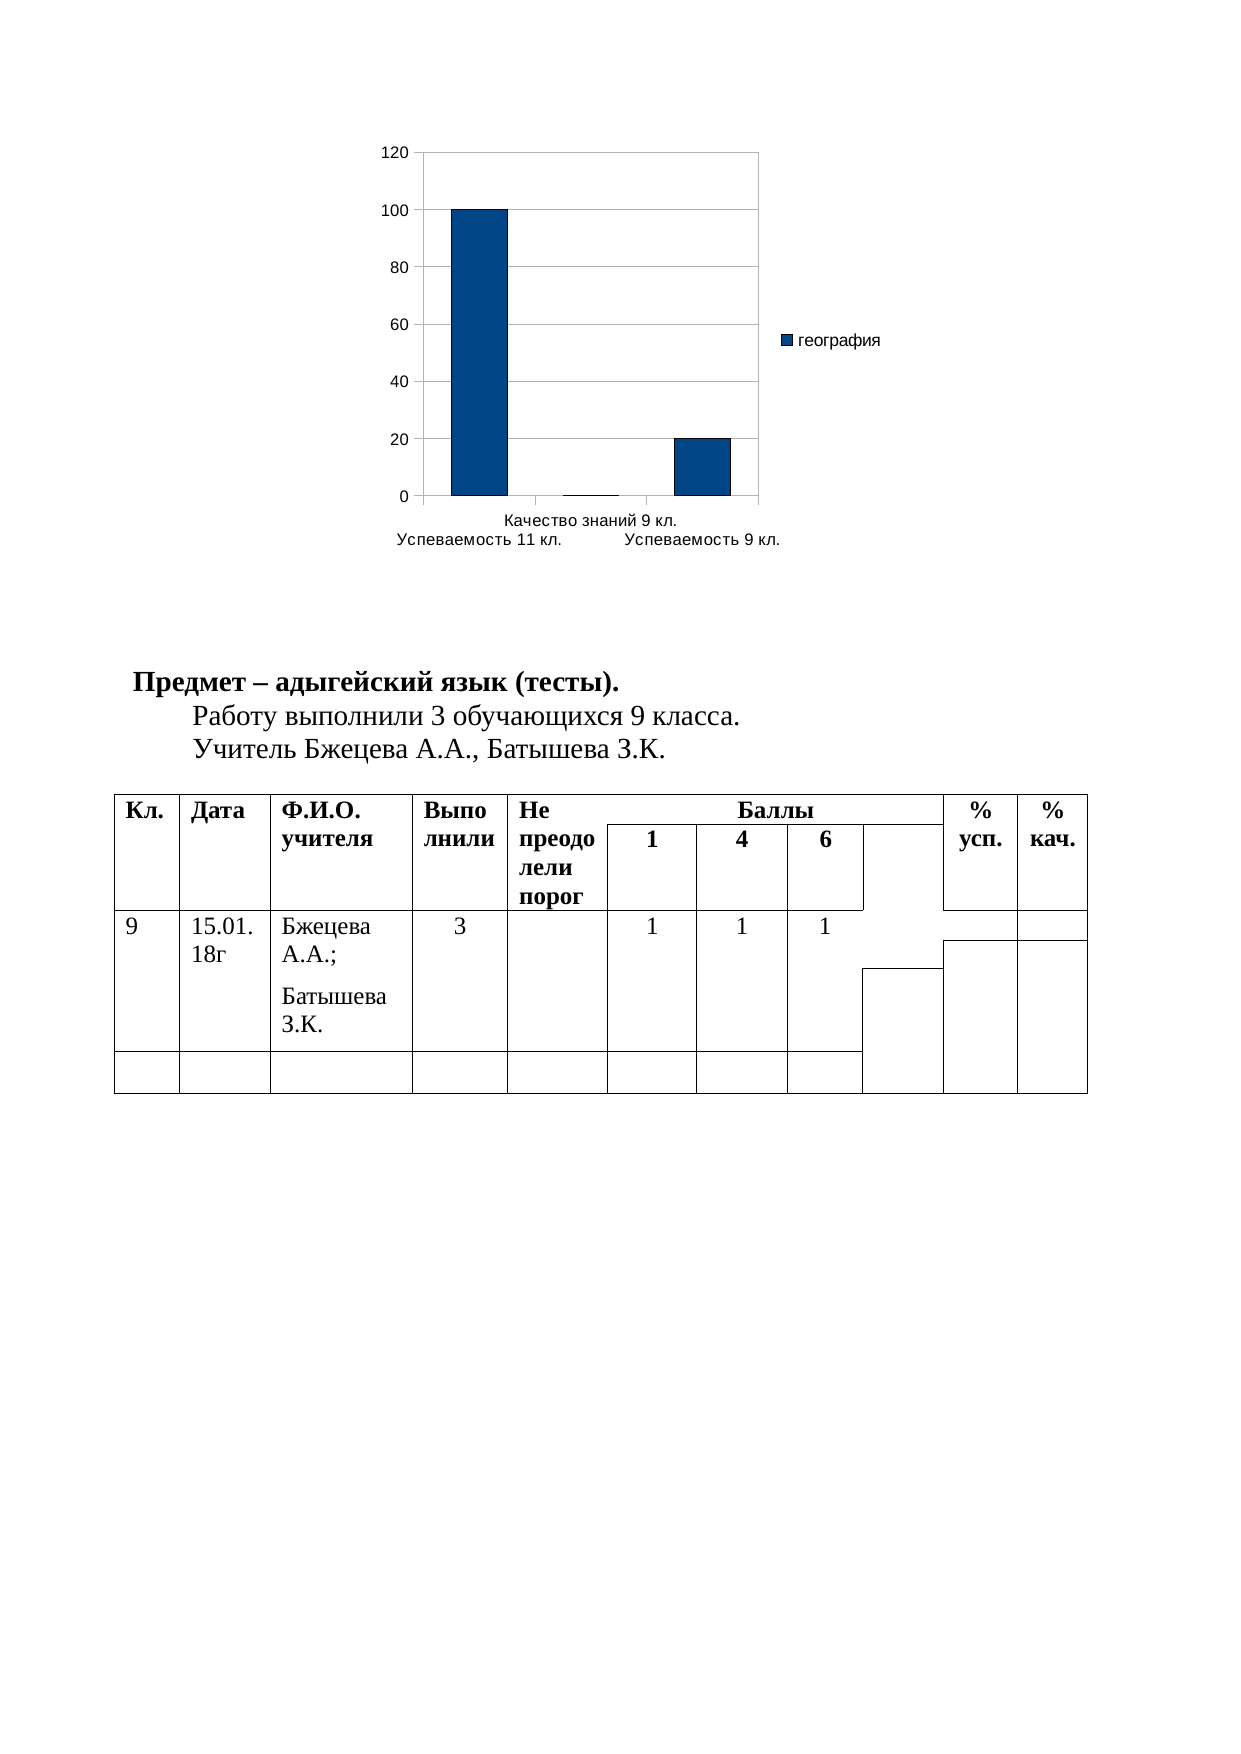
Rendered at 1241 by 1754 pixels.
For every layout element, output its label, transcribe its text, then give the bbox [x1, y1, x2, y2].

table_header [944, 911, 1017, 939]
table_cell 6 [788, 825, 863, 910]
table_header 1 [697, 911, 787, 1051]
table_cell [508, 1052, 607, 1093]
table_header 3 [413, 911, 507, 1051]
text Предмет – адыгейский язык (тесты). [118, 664, 1122, 698]
table_cell [180, 1052, 270, 1093]
table_header Не преодолели порог [508, 795, 608, 910]
table_header % усп. [944, 795, 1017, 910]
table_header [508, 911, 607, 1051]
table_cell [115, 1052, 179, 1093]
table_cell [697, 1052, 787, 1093]
table_cell [863, 969, 943, 1093]
table_header Выполнили [413, 795, 507, 910]
table_cell [413, 1052, 507, 1093]
table_cell 1 [608, 825, 696, 910]
table_cell [1018, 941, 1087, 1093]
table_header 1 [788, 911, 862, 1051]
text Работу выполнили 3 обучающихся 9 класса. [118, 698, 1122, 731]
table_header % кач. [1018, 795, 1087, 910]
table_header Бжецева А.А.; Батышева З.К. [271, 911, 412, 1051]
table_cell [944, 941, 1017, 1093]
table_cell 4 [697, 825, 787, 910]
table_header Ф.И.О. учителя [271, 795, 412, 910]
table_header Кл. [115, 795, 179, 910]
table_cell [608, 1052, 696, 1093]
table_header [863, 910, 944, 968]
table_header Баллы [608, 795, 943, 823]
table_header 1 [608, 911, 696, 1051]
table_header 9 [115, 911, 179, 1051]
table_cell [788, 1052, 862, 1093]
table_cell [864, 825, 943, 910]
table_cell [271, 1052, 412, 1093]
table_header 15.01.18г [180, 911, 270, 1051]
table_header [1018, 911, 1087, 939]
table_header Дата [180, 795, 270, 910]
text Учитель Бжецева А.А., Батышева З.К. [118, 731, 1122, 765]
